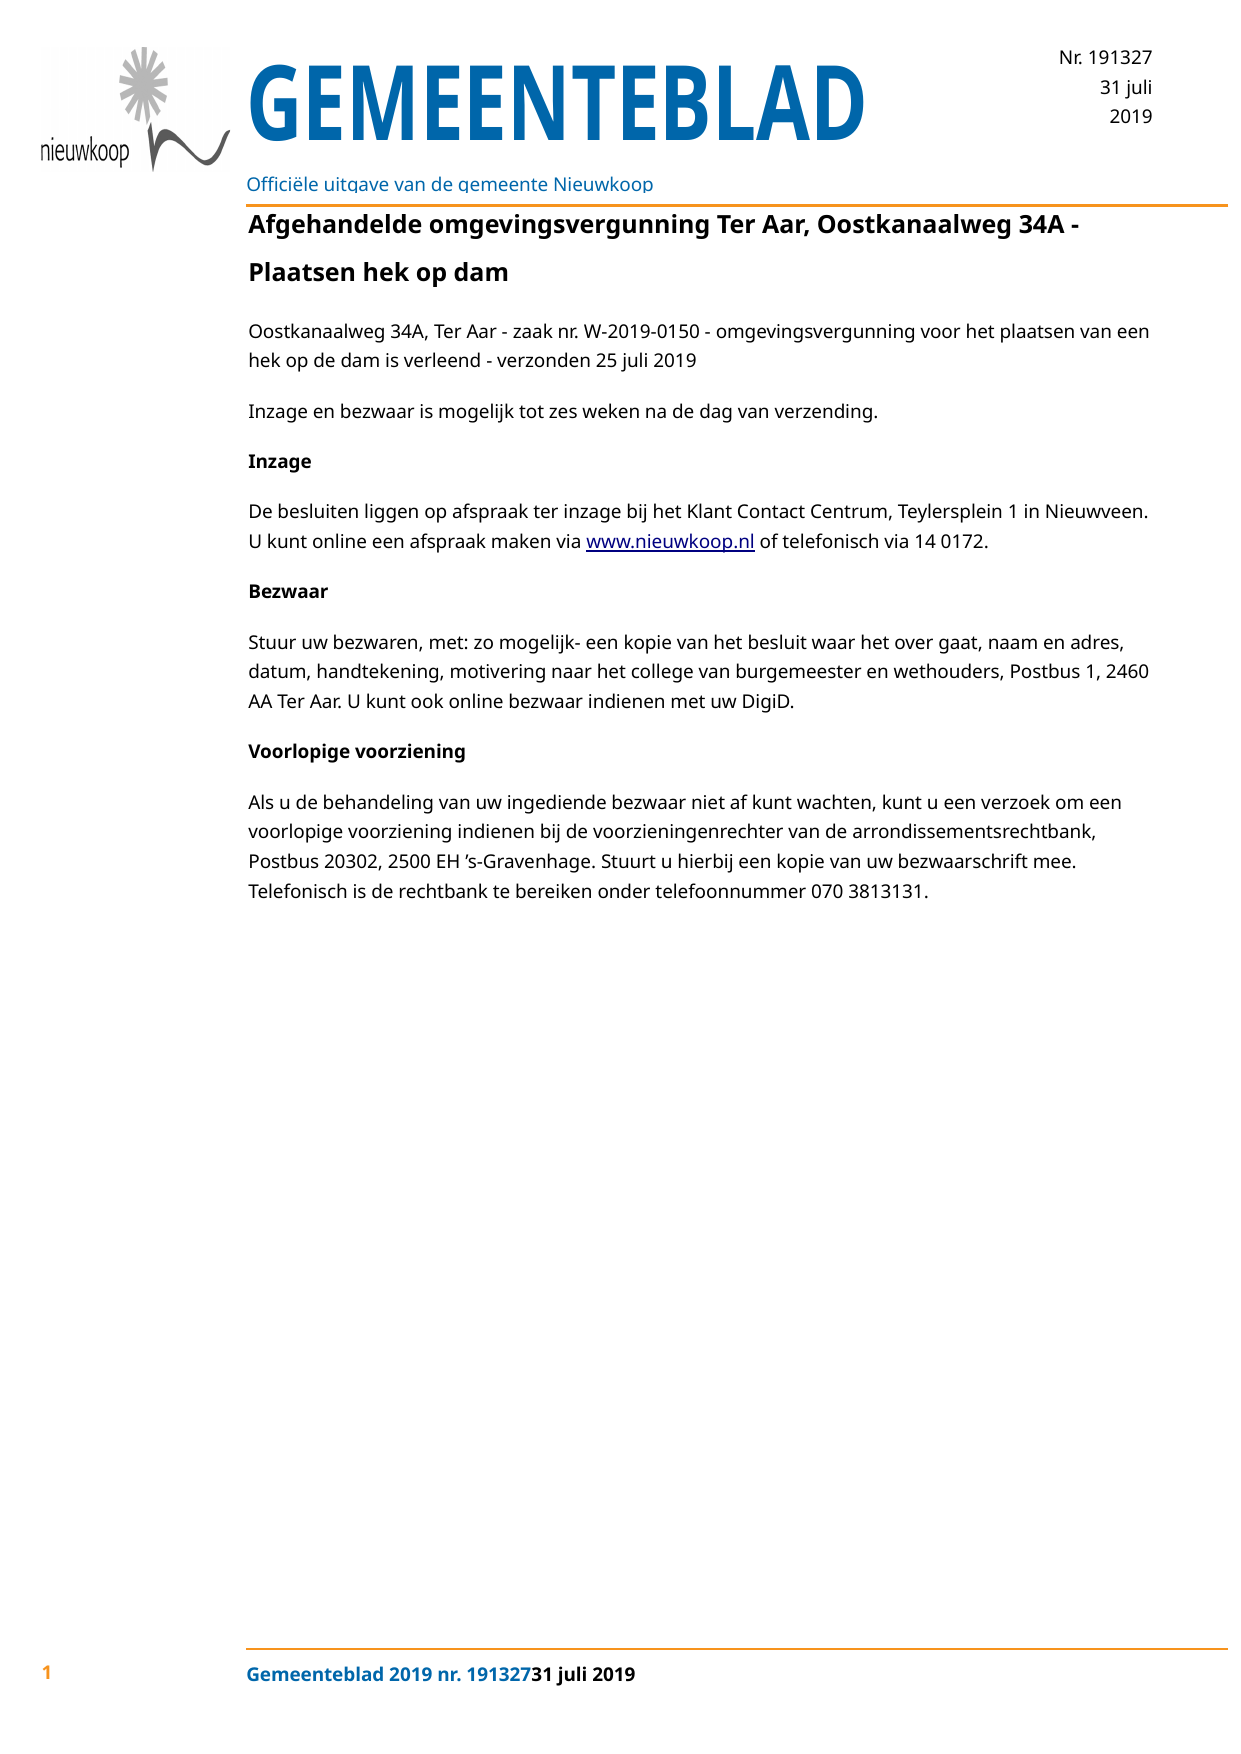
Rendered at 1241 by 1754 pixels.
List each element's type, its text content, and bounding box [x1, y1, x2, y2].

text Oostkanaalweg 34A, Ter Aar - zaak nr. W-2019-0150 - omgevingsvergunning voor het plaatsen van een hek op de dam is verleend - verzonden 25 juli 2019 [248, 318, 1152, 373]
text Stuur uw bezwaren, met: zo mogelijk- een kopie van het besluit waar het over gaat, naam en adres, datum, handtekening, motivering naar het college van burgemeester en wethouders, Postbus 1, 2460 AA Ter Aar. U kunt ook online bezwaar indienen met uw DigiD. [248, 629, 1152, 714]
picture [41, 47, 231, 172]
text Inzage en bezwaar is mogelijk tot zes weken na de dag van verzending. [248, 398, 1152, 424]
text Voorlopige voorziening [248, 739, 1152, 764]
text Als u de behandeling van uw ingediende bezwaar niet af kunt wachten, kunt u een verzoek om een voorlopige voorziening indienen bij de voorzieningenrechter van de arrondissementsrechtbank, Postbus 20302, 2500 EH ’s-Gravenhage. Stuurt u hierbij een kopie van uw bezwaarschrift mee. Telefonisch is de rechtbank te bereiken onder telefoonnummer 070 3813131. [248, 789, 1152, 904]
text De besluiten liggen op afspraak ter inzage bij het Klant Contact Centrum, Teylersplein 1 in Nieuwveen. U kunt online een afspraak maken via www.nieuwkoop.nl of telefonisch via 14 0172. [248, 499, 1152, 554]
text Afgehandelde omgevingsvergunning Ter Aar, Oostkanaalweg 34A - Plaatsen hek op dam [248, 207, 1152, 288]
text Inzage [248, 448, 1152, 474]
text Bezwaar [248, 579, 1152, 604]
